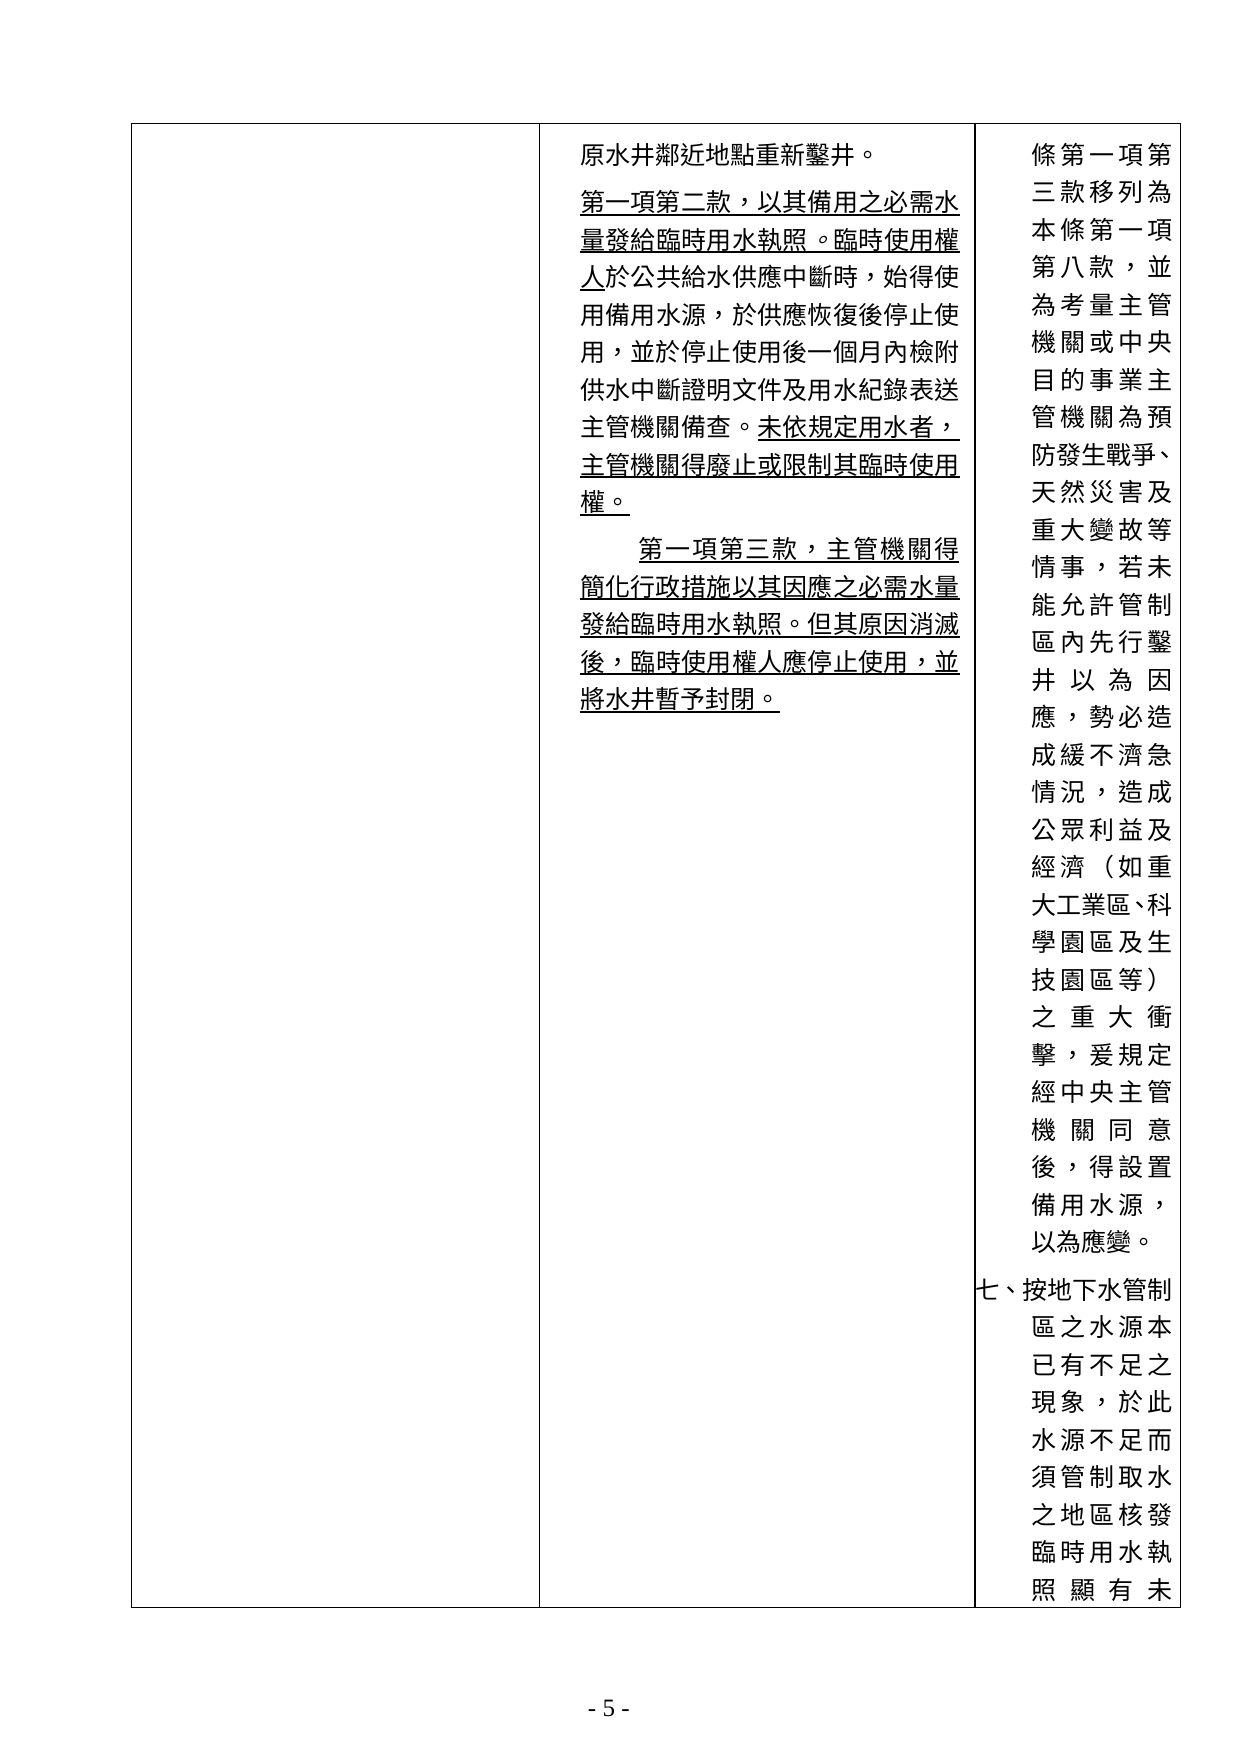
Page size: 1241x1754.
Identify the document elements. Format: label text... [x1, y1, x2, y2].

table_cell 條次變更。 參酌現行條文第三條第一項及第四條第一項各款與當前實務需要，明定管制區內得鑿井引水之要件。 為避免現行條文第三條第一項第一款之自來水供水系統不能供應地區得鑿井引水規定，產生適用對象上疑義，爰修正第一項第一款，以非自來水事業者為其適用對象，俾杜爭議。 四、現行條文第一項第二款移列為同項第五款及第六款，並規定溫泉區及養漁業專區均須經目的事業主管機關公告，其中溫泉區內鑿井引水尚須經規劃為公共管線之水源者。 五、現行條文第四條第一項第二款移列為本條第七款，並酌作文字修正。 六、現行條文第四條第一項第三款移列為本條第一項第八款，並為考量主管機關或中央目的事業主管機關為預防發生戰爭、天然災害及重大變故等情事，若未能允許管制區內先行鑿井以為因應，勢必造成緩不濟急情況，造成公眾利益及經濟（如重大工業區、科學園區及生技園區等）之重大衝擊，爰規定經中央主管機關同意後，得設置備用水源，以為應變。 七、按地下水管制區之水源本已有不足之現象，於此水源不足而須管制取水之地區核發臨時用水執照顯有未妥，爰於第二項明定依本法鑿井引水者均發給水權狀，而非臨時用水執照，以符合地下水管制之意義，並於第三項中明定依前項水權狀應特別記載之事項。 八、現行條文第三條第二項至第五項及第四條第二項至第三項，分別移列至修正條文第六條至十一條。 [976, 124, 1180, 1607]
table_cell 原水井鄰近地點重新鑿井。 第一項第二款，以其備用之必需水量發給臨時用水執照。臨時使用權人於公共給水供應中斷時，始得使用備用水源，於供應恢復後停止使用，並於停止使用後一個月內檢附供水中斷證明文件及用水紀錄表送主管機關備查。未依規定用水者，主管機關得廢止或限制其臨時使用權。 第一項第三款，主管機關得簡化行政措施以其因應之必需水量發給臨時用水執照。但其原因消滅後，臨時使用權人應停止使用，並將水井暫予封閉。 [540, 124, 974, 1607]
table_cell [132, 124, 539, 1607]
